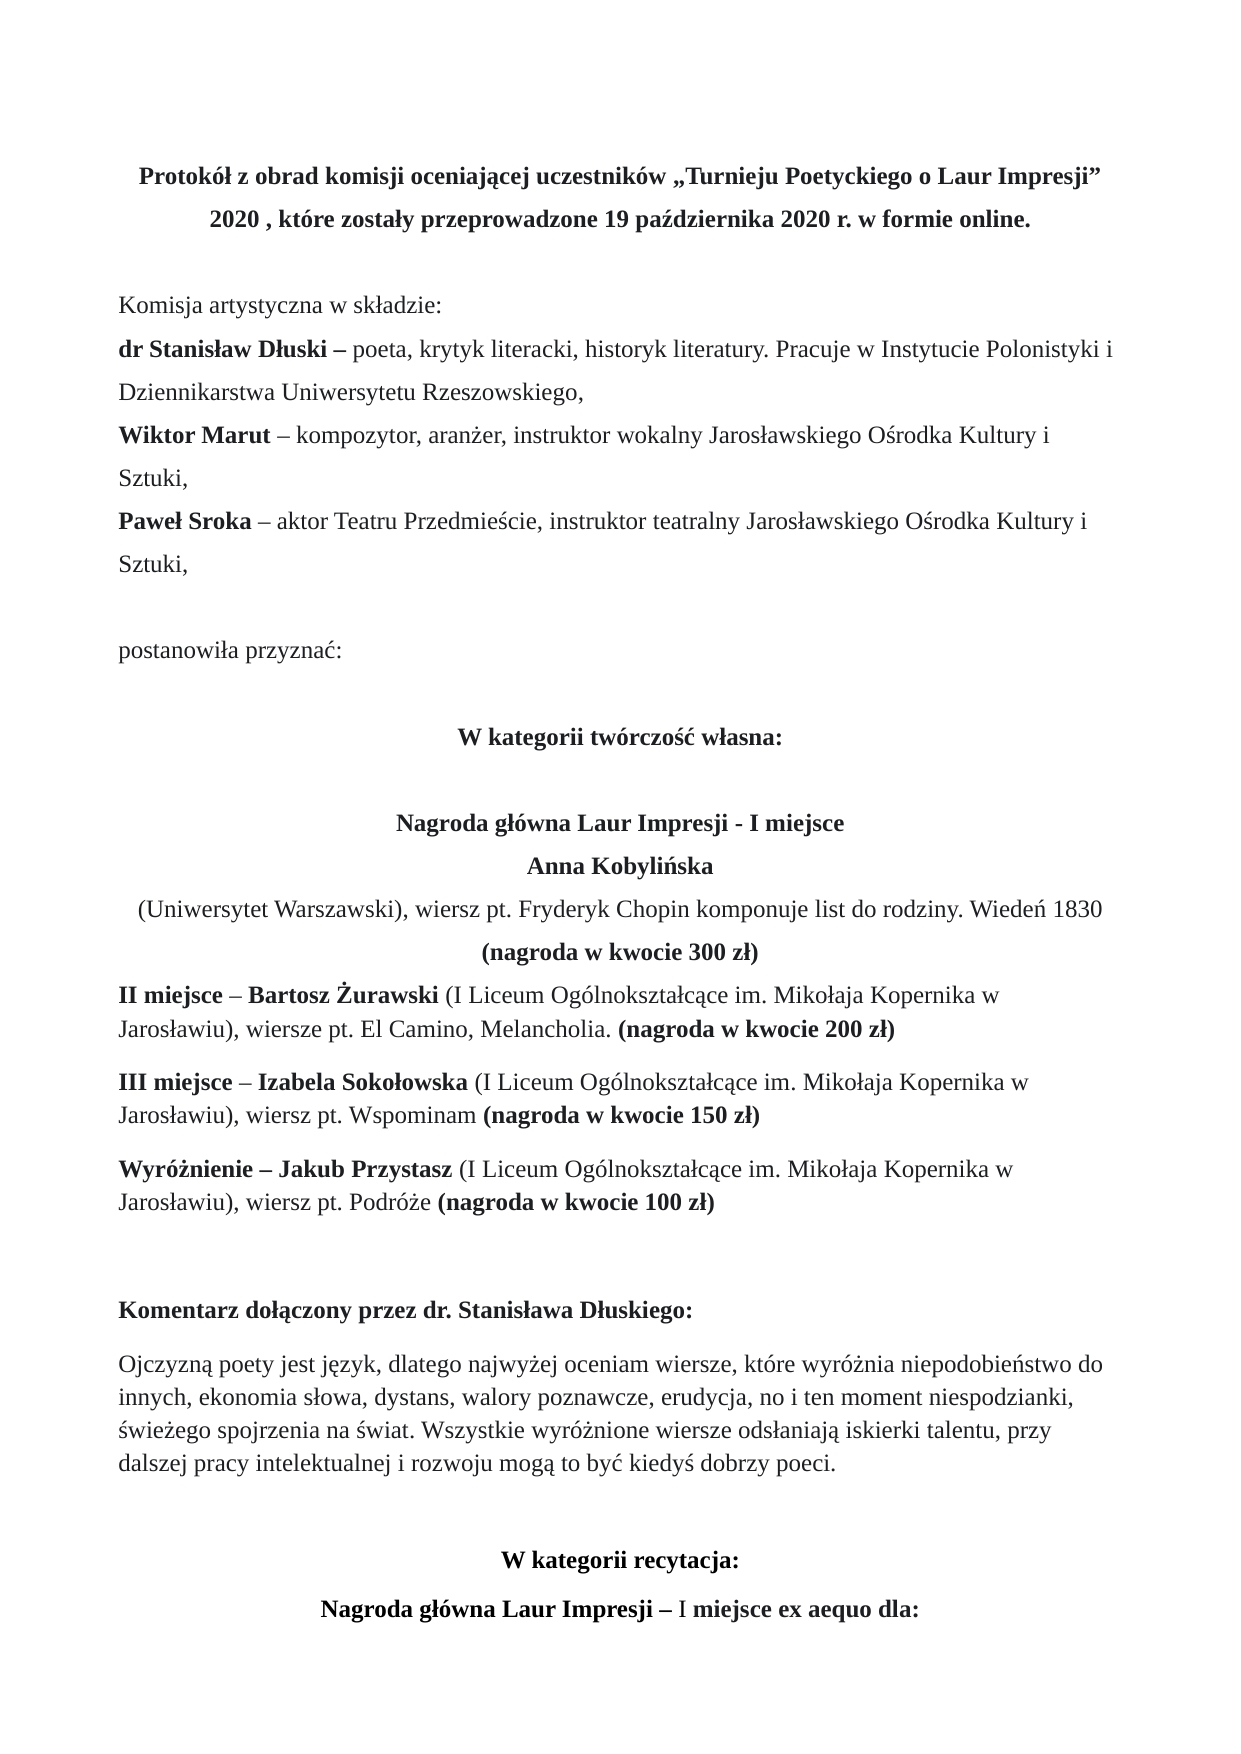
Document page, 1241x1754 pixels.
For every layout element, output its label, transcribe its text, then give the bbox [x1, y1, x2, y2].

text Wiktor Marut – kompozytor, aranżer, instruktor wokalny Jarosławskiego Ośrodka Kultury i Sztuki, [118, 420, 1122, 492]
text II miejsce – Bartosz Żurawski (I Liceum Ogólnokształcące im. Mikołaja Kopernika w Jarosławiu), wiersze pt. El Camino, Melancholia. (nagroda w kwocie 200 zł) [118, 981, 1122, 1042]
text Paweł Sroka – aktor Teatru Przedmieście, instruktor teatralny Jarosławskiego Ośrodka Kultury i Sztuki, [118, 506, 1122, 578]
text Wyróżnienie – Jakub Przystasz (I Liceum Ogólnokształcące im. Mikołaja Kopernika w Jarosławiu), wiersz pt. Podróże (nagroda w kwocie 100 zł) [118, 1154, 1122, 1216]
text Protokół z obrad komisji oceniającej uczestników „Turnieju Poetyckiego o Laur Impresji” 2020 , które zostały przeprowadzone 19 października 2020 r. w formie online. [118, 161, 1122, 233]
text (Uniwersytet Warszawski), wiersz pt. Fryderyk Chopin komponuje list do rodziny. Wiedeń 1830 (nagroda w kwocie 300 zł) [118, 894, 1122, 966]
text Nagroda główna Laur Impresji – I miejsce ex aequo dla: [118, 1594, 1122, 1623]
text W kategorii twórczość własna: [118, 722, 1122, 751]
text Komentarz dołączony przez dr. Stanisława Dłuskiego: [118, 1295, 1122, 1324]
text dr Stanisław Dłuski – poeta, krytyk literacki, historyk literatury. Pracuje w Instytucie Polonistyki i Dziennikarstwa Uniwersytetu Rzeszowskiego, [118, 334, 1122, 406]
text Ojczyzną poety jest język, dlatego najwyżej oceniam wiersze, które wyróżnia niepodobieństwo do innych, ekonomia słowa, dystans, walory poznawcze, erudycja, no i ten moment niespodzianki, świeżego spojrzenia na świat. Wszystkie wyróżnione wiersze odsłaniają iskierki talentu, przy dalszej pracy intelektualnej i rozwoju mogą to być kiedyś dobrzy poeci. [118, 1349, 1122, 1477]
text Anna Kobylińska [118, 851, 1122, 880]
text postanowiła przyznać: [118, 636, 1122, 664]
text Komisja artystyczna w składzie: [118, 291, 1122, 319]
text III miejsce – Izabela Sokołowska (I Liceum Ogólnokształcące im. Mikołaja Kopernika w Jarosławiu), wiersz pt. Wspominam (nagroda w kwocie 150 zł) [118, 1067, 1122, 1129]
text Nagroda główna Laur Impresji - I miejsce [118, 808, 1122, 837]
text W kategorii recytacja: [118, 1545, 1122, 1574]
